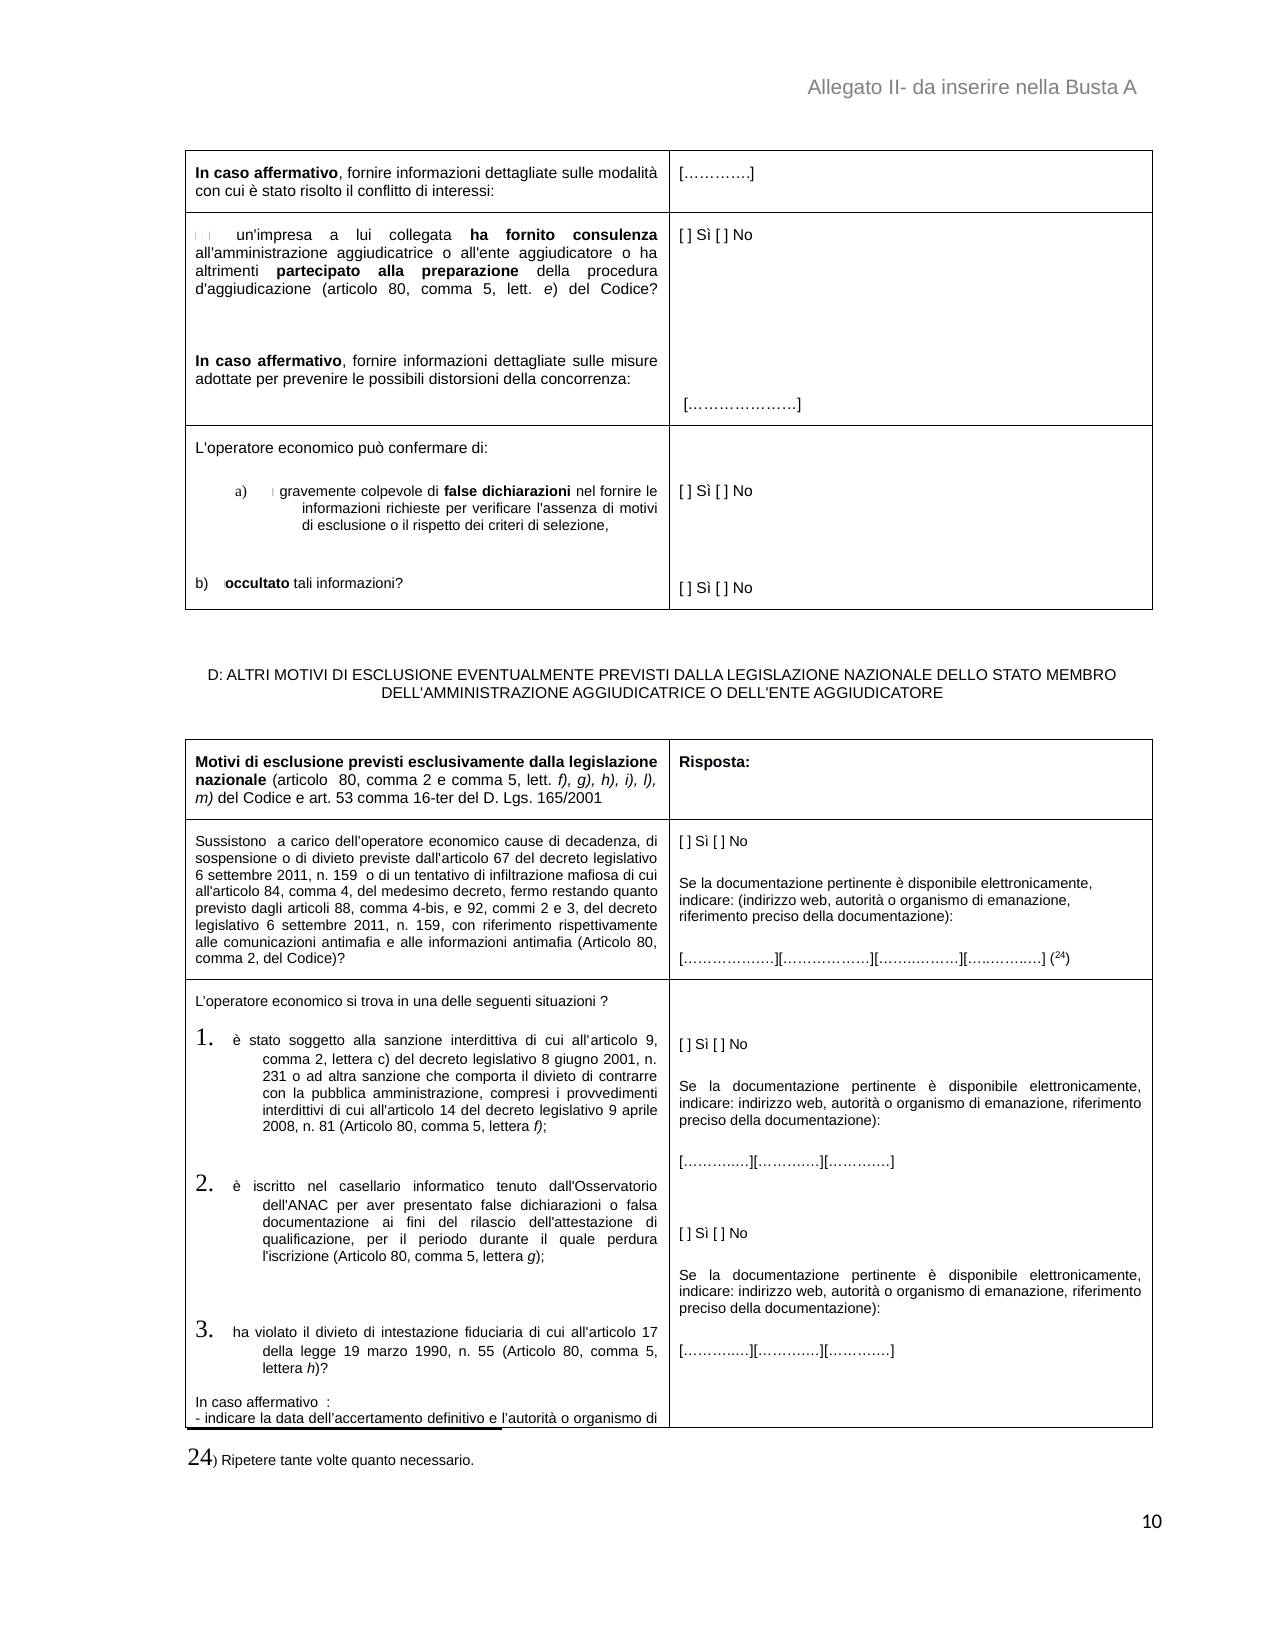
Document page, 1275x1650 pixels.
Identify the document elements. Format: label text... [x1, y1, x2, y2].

table_cell L'operatore economico è a conoscenza di qualsiasi conflitto di interessi() legato alla sua partecipazione alla procedura di appalto (articolo 80, comma 5, lett. d) del Codice)? In caso affermativo, fornire informazioni dettagliate sulle modalità con cui è stato risolto il conflitto di interessi: [186, 151, 669, 212]
table_cell [ ] Sì [ ] No Se la documentazione pertinente è disponibile elettronicamente, indicare: (indirizzo web, autorità o organismo di emanazione, riferimento preciso della documentazione): […………….…][………………][……..………][…..……..…] () [670, 820, 1152, 979]
table_header Motivi di esclusione previsti esclusivamente dalla legislazione nazionale (articolo 80, comma 2 e comma 5, lett. f), g), h), i), l), m) del Codice e art. 53 comma 16-ter del D. Lgs. 165/2001 [186, 740, 669, 819]
table_cell [ ] Sì [ ] No Se la documentazione pertinente è disponibile elettronicamente, indicare: indirizzo web, autorità o organismo di emanazione, riferimento preciso della documentazione): [………..…][……….…][……….…] [ ] Sì [ ] No Se la documentazione pertinente è disponibile elettronicamente, indicare: indirizzo web, autorità o organismo di emanazione, riferimento preciso della documentazione): [………..…][……….…][……….…] [670, 980, 1152, 1427]
table_cell L'operatore economico o un'impresa a lui collegata ha fornito consulenza all'amministrazione aggiudicatrice o all'ente aggiudicatore o ha altrimenti partecipato alla preparazione della procedura d'aggiudicazione (articolo 80, comma 5, lett. e) del Codice? In caso affermativo, fornire informazioni dettagliate sulle misure adottate per prevenire le possibili distorsioni della concorrenza: [186, 213, 669, 425]
table_cell [ ] Sì [ ] No [ ] Sì [ ] No [670, 426, 1152, 609]
table_header Risposta: [670, 740, 1152, 819]
title D: Altri motivi di esclusione eventualmente previsti dalla legislazione nazionale dello Stato membro dell'amministrazione aggiudicatrice o dell'ente aggiudicatore [187, 665, 1137, 701]
table_cell [………….] [670, 151, 1152, 212]
table_cell L’operatore economico si trova in una delle seguenti situazioni ? è stato soggetto alla sanzione interdittiva di cui all'articolo 9, comma 2, lettera c) del decreto legislativo 8 giugno 2001, n. 231 o ad altra sanzione che comporta il divieto di contrarre con la pubblica amministrazione, compresi i provvedimenti interdittivi di cui all'articolo 14 del decreto legislativo 9 aprile 2008, n. 81 (Articolo 80, comma 5, lettera f); è iscritto nel casellario informatico tenuto dall'Osservatorio dell'ANAC per aver presentato false dichiarazioni o falsa documentazione ai fini del rilascio dell'attestazione di qualificazione, per il periodo durante il quale perdura l'iscrizione (Articolo 80, comma 5, lettera g); ha violato il divieto di intestazione fiduciaria di cui all'articolo 17 della legge 19 marzo 1990, n. 55 (Articolo 80, comma 5, lettera h)? In caso affermativo : - indicare la data dell’accertamento definitivo e l’autorità o organismo di [186, 980, 669, 1427]
table_cell [ ] Sì [ ] No […………………] [670, 213, 1152, 425]
table_cell L'operatore economico può confermare di: non essersi reso gravemente colpevole di false dichiarazioni nel fornire le informazioni richieste per verificare l'assenza di motivi di esclusione o il rispetto dei criteri di selezione, b) non avere occultato tali informazioni? [186, 426, 669, 609]
table_cell Sussistono a carico dell’operatore economico cause di decadenza, di sospensione o di divieto previste dall'articolo 67 del decreto legislativo 6 settembre 2011, n. 159 o di un tentativo di infiltrazione mafiosa di cui all'articolo 84, comma 4, del medesimo decreto, fermo restando quanto previsto dagli articoli 88, comma 4-bis, e 92, commi 2 e 3, del decreto legislativo 6 settembre 2011, n. 159, con riferimento rispettivamente alle comunicazioni antimafia e alle informazioni antimafia (Articolo 80, comma 2, del Codice)? [186, 820, 669, 979]
